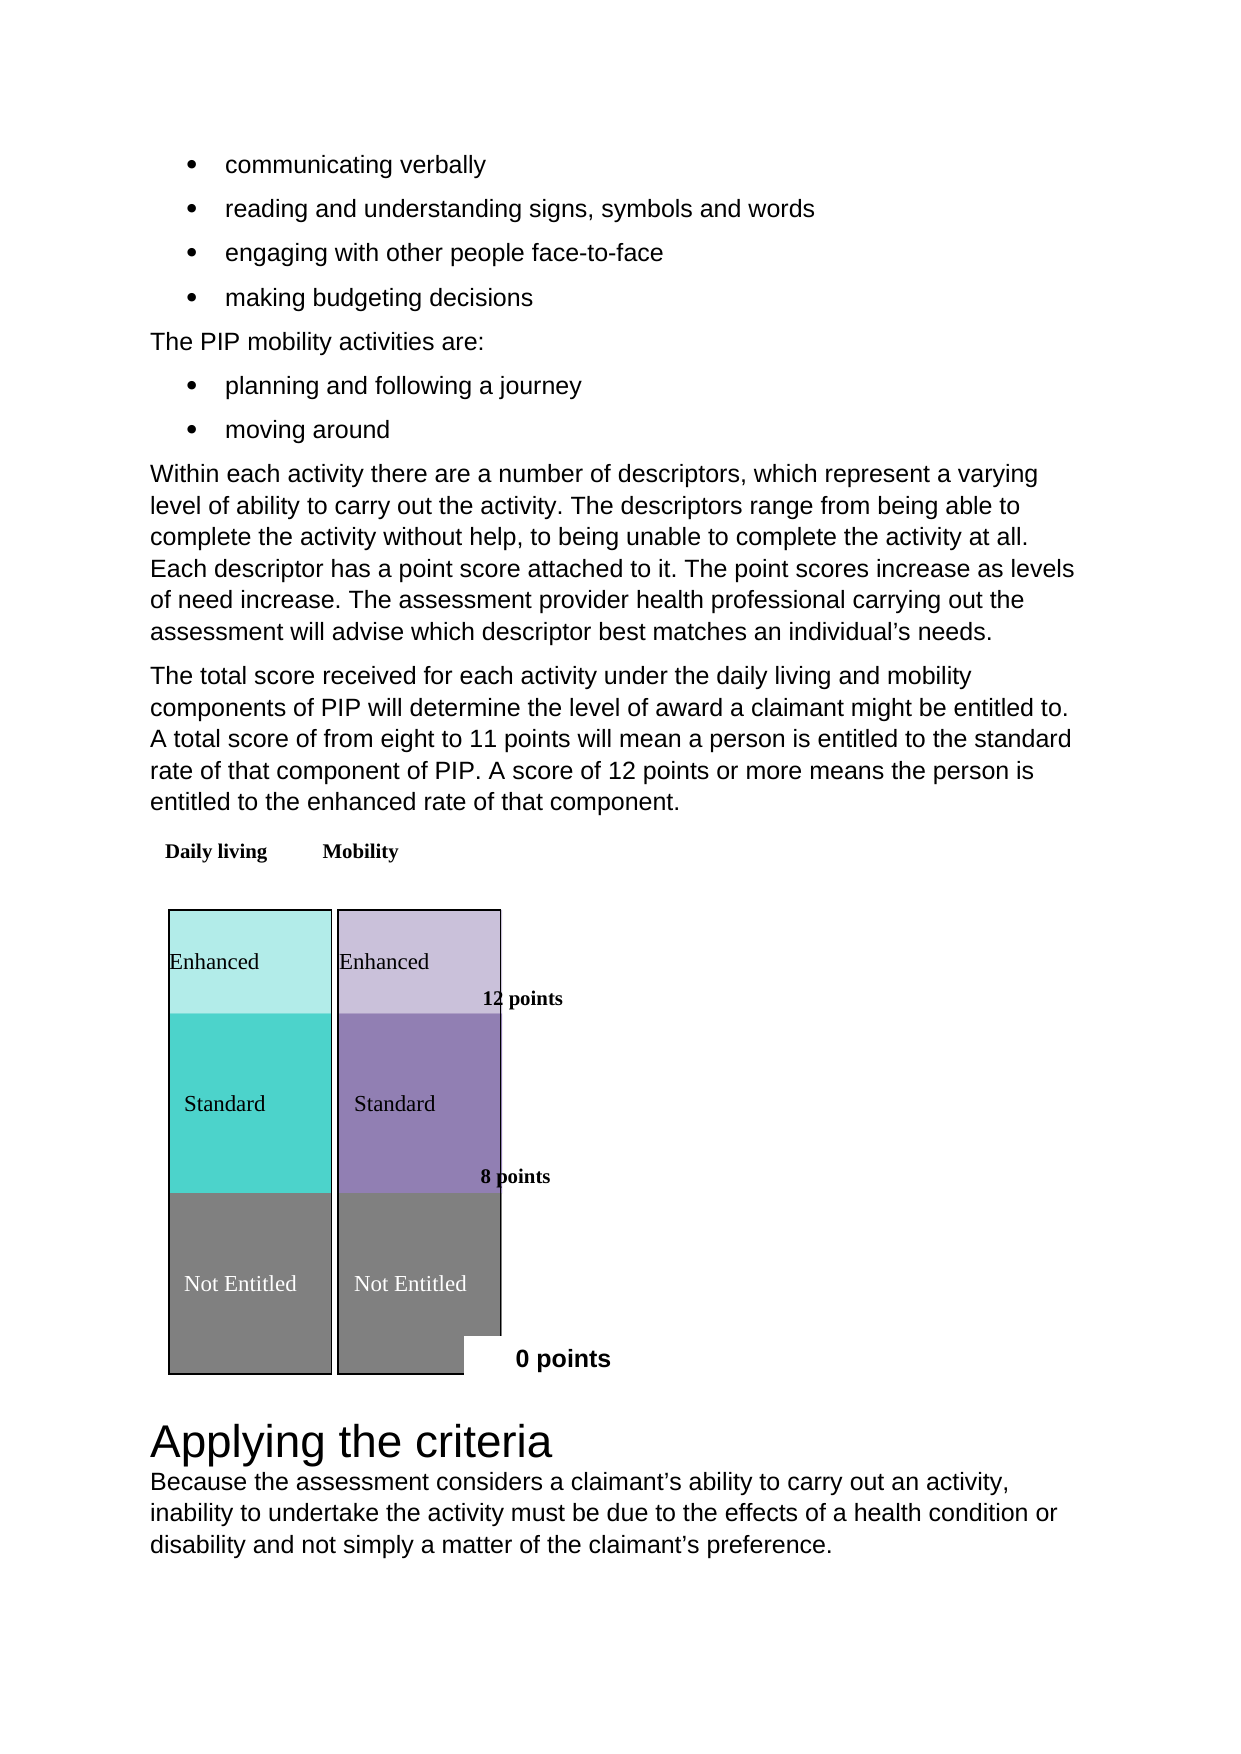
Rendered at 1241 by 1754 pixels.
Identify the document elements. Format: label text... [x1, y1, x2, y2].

list making budgeting decisions [187, 282, 1090, 311]
list planning and following a journey [187, 371, 1090, 399]
subtitle Applying the criteria [150, 1414, 1090, 1467]
text The total score received for each activity under the daily living and mobility components of PIP will determine the level of award a claimant might be entitled to. A total score of from eight to 11 points will mean a person is entitled to the standard rate of that component of PIP. A score of 12 points or more means the person is entitled to the enhanced rate of that component. [150, 661, 1090, 816]
text Within each activity there are a number of descriptors, which represent a varying level of ability to carry out the activity. The descriptors range from being able to complete the activity without help, to being unable to complete the activity at all. Each descriptor has a point score attached to it. The point scores increase as levels of need increase. The assessment provider health professional carrying out the assessment will advise which descriptor best matches an individual’s needs. [150, 459, 1090, 646]
text Because the assessment considers a claimant’s ability to carry out an activity, inability to undertake the activity must be due to the effects of a health condition or disability and not simply a matter of the claimant’s preference. [150, 1467, 1090, 1559]
list communicating verbally [187, 150, 1090, 179]
list reading and understanding signs, symbols and words [187, 194, 1090, 223]
list engaging with other people face-to-face [187, 238, 1090, 267]
list moving around [187, 415, 1090, 444]
text The PIP mobility activities are: [150, 327, 1090, 355]
text 0 points [479, 1344, 647, 1372]
